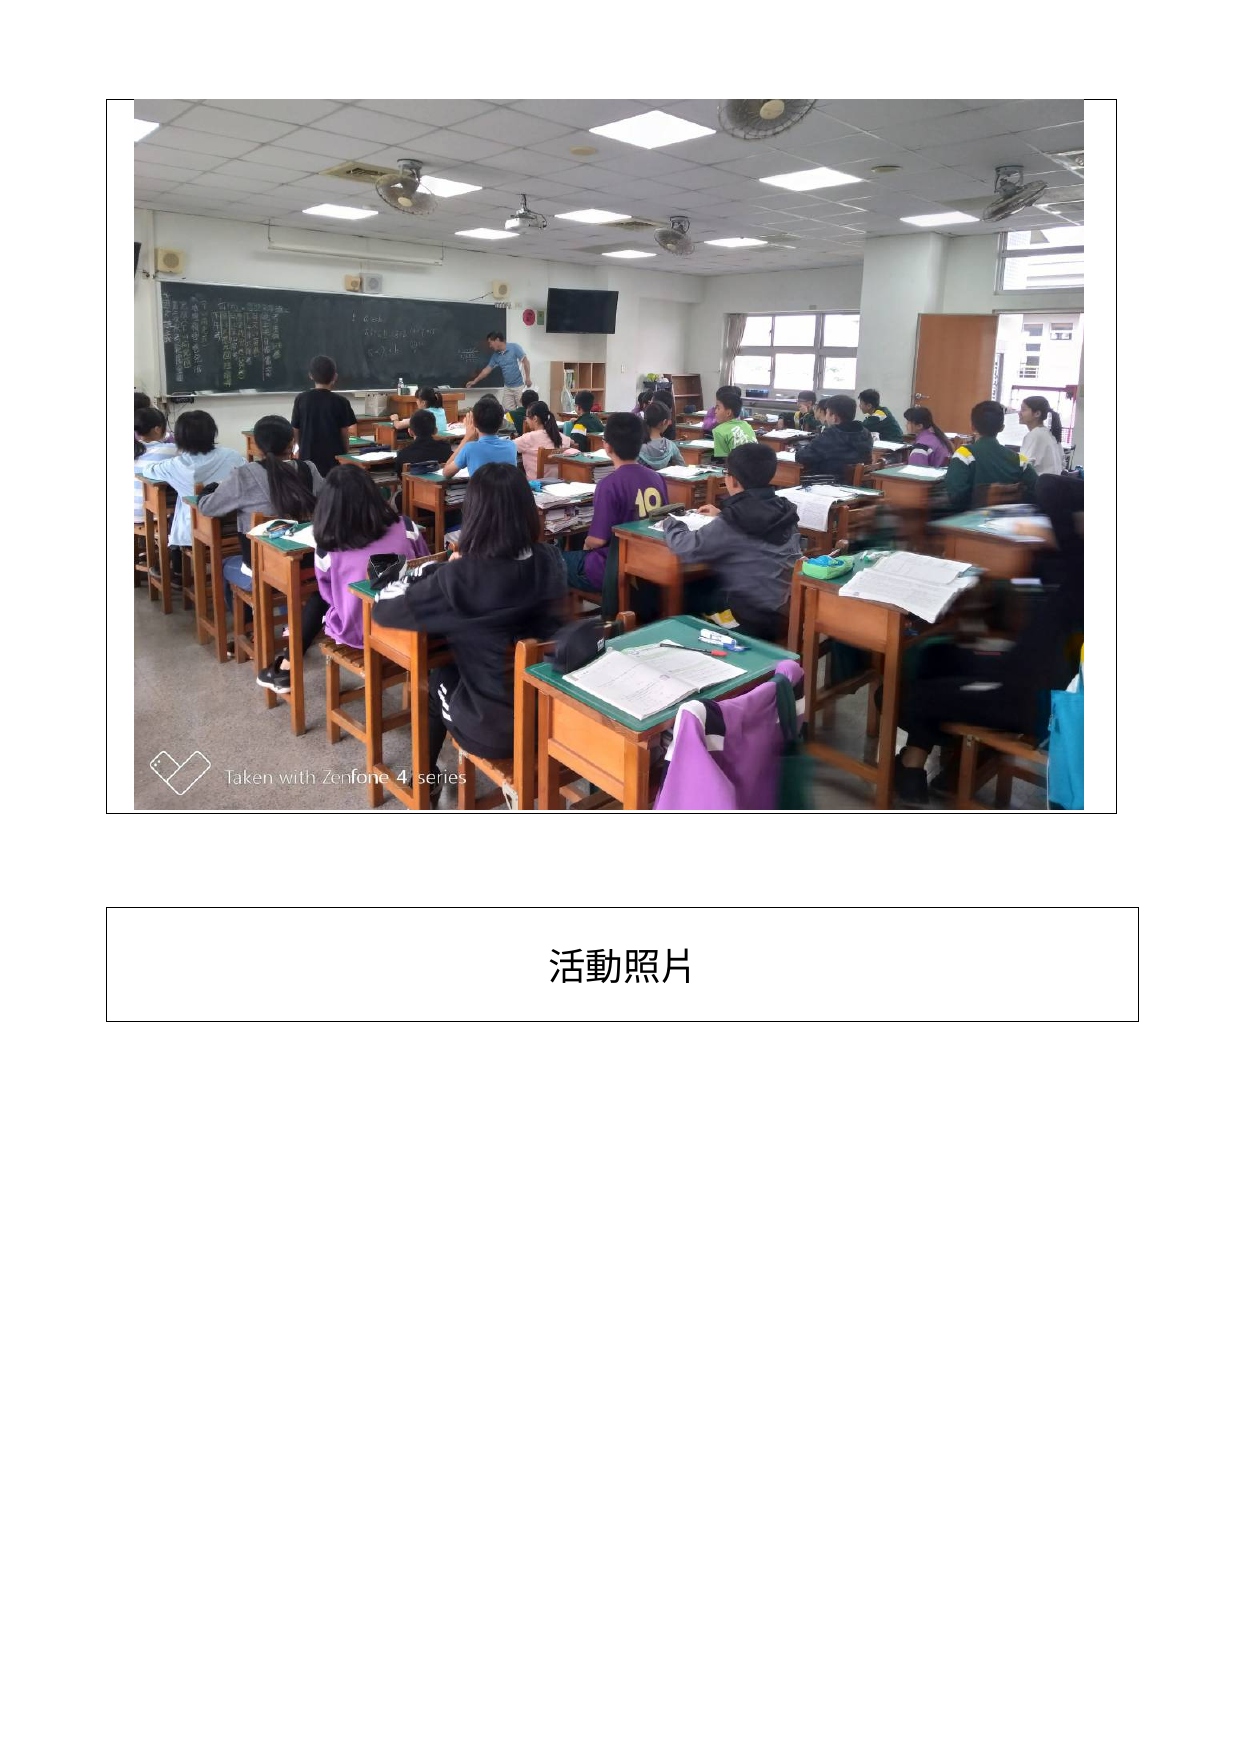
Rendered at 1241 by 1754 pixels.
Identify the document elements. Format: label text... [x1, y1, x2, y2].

table_cell [107, 100, 1116, 812]
table_header 活動照片 [107, 908, 1138, 1021]
picture [134, 99, 1084, 810]
